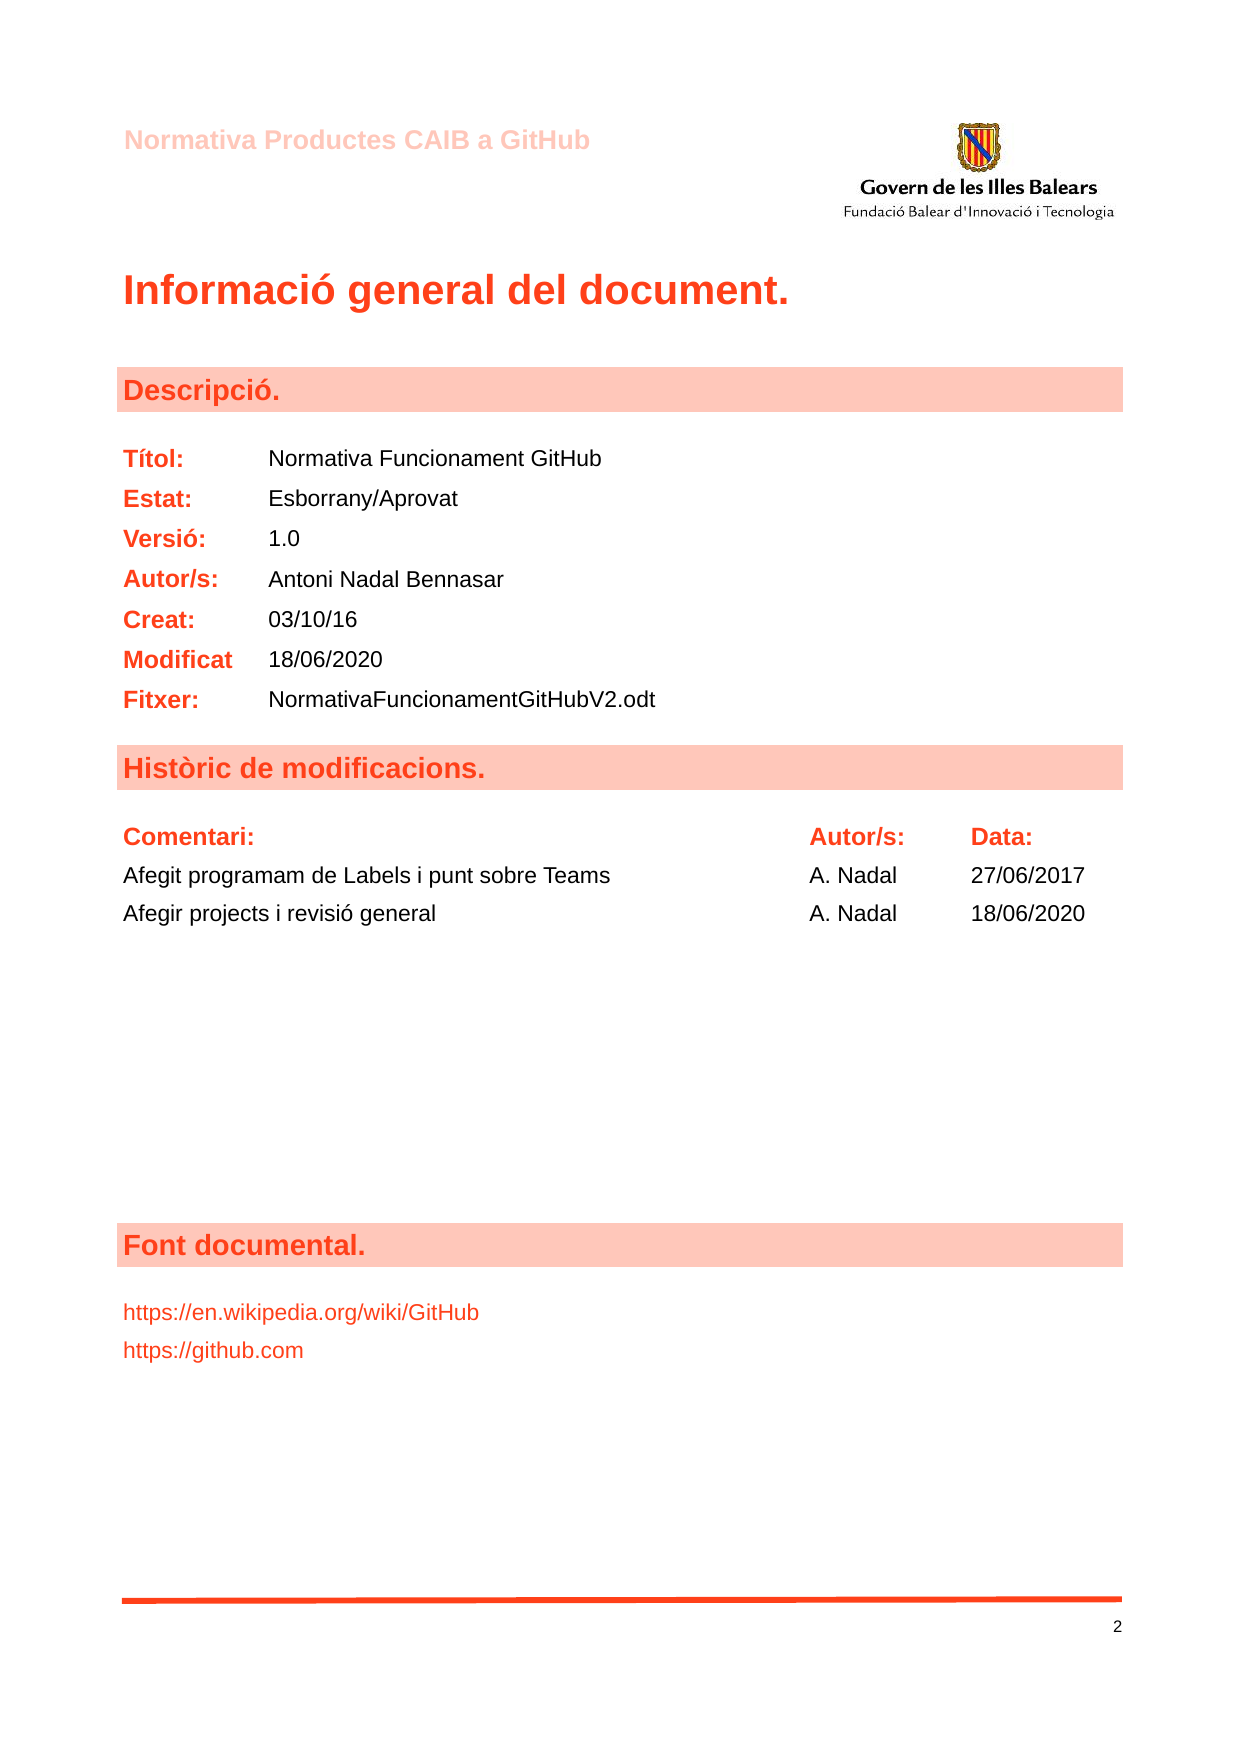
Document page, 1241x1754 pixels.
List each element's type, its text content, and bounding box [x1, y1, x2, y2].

table_cell Autor/s: [803, 816, 965, 856]
table_cell [965, 1083, 1123, 1121]
table_cell [117, 1369, 1123, 1407]
table_cell A. Nadal [803, 894, 965, 932]
table_cell [117, 1121, 803, 1159]
table_cell Històric de modificacions. [117, 745, 1123, 790]
table_cell [117, 412, 1123, 438]
table_cell [117, 1407, 1123, 1444]
table_cell [803, 1008, 965, 1045]
table_cell https://en.wikipedia.org/wiki/GitHub [117, 1293, 1123, 1331]
table_cell [117, 1268, 1123, 1293]
table_cell A. Nadal [803, 856, 965, 894]
table_cell [803, 1083, 965, 1121]
table_cell [965, 1159, 1123, 1197]
table_cell https://github.com [117, 1331, 1123, 1369]
table_cell [965, 1045, 1123, 1083]
table_header Informació general del document. [117, 260, 1123, 367]
table_cell [117, 1159, 803, 1197]
table_cell [117, 1445, 1123, 1482]
table_cell 03/10/16 [262, 599, 1123, 639]
table_cell [117, 970, 803, 1008]
table_cell 27/06/2017 [965, 856, 1123, 894]
table_cell Esborrany/Aprovat [262, 478, 1123, 518]
table_cell [117, 932, 803, 970]
table_cell 18/06/2020 [262, 639, 1123, 679]
table_cell Modificat [117, 639, 262, 679]
table_cell [117, 1083, 803, 1121]
table_cell [117, 1008, 803, 1045]
table_cell [803, 932, 965, 970]
table_cell [803, 970, 965, 1008]
table_cell [117, 1197, 1123, 1222]
table_cell Font documental. [117, 1223, 1123, 1267]
table_cell Afegit programam de Labels i punt sobre Teams [117, 856, 803, 894]
table_cell [117, 1045, 803, 1083]
table_cell Estat: [117, 478, 262, 518]
table_cell [803, 1121, 965, 1159]
table_cell Data: [965, 816, 1123, 856]
table_cell [965, 1008, 1123, 1045]
table_cell [803, 1045, 965, 1083]
table_cell [965, 970, 1123, 1008]
table_cell 18/06/2020 [965, 894, 1123, 932]
table_cell Antoni Nadal Bennasar [262, 559, 1123, 599]
table_cell Comentari: [117, 816, 803, 856]
table_cell Títol: [117, 438, 262, 478]
table_cell Autor/s: [117, 559, 262, 599]
table_cell [965, 932, 1123, 970]
table_cell 1.0 [262, 519, 1123, 559]
table_cell Afegir projects i revisió general [117, 894, 803, 932]
table_cell [803, 1159, 965, 1197]
table_cell Descripció. [117, 367, 1123, 412]
picture [840, 123, 1117, 220]
table_cell Versió: [117, 519, 262, 559]
table_cell [117, 720, 1123, 745]
table_cell Fitxer: [117, 679, 262, 719]
table_cell [117, 790, 1123, 816]
table_cell Normativa Funcionament GitHub [262, 438, 1123, 478]
table_cell [965, 1121, 1123, 1159]
table_cell NormativaFuncionamentGitHubV2.odt [262, 679, 1123, 719]
table_cell Creat: [117, 599, 262, 639]
